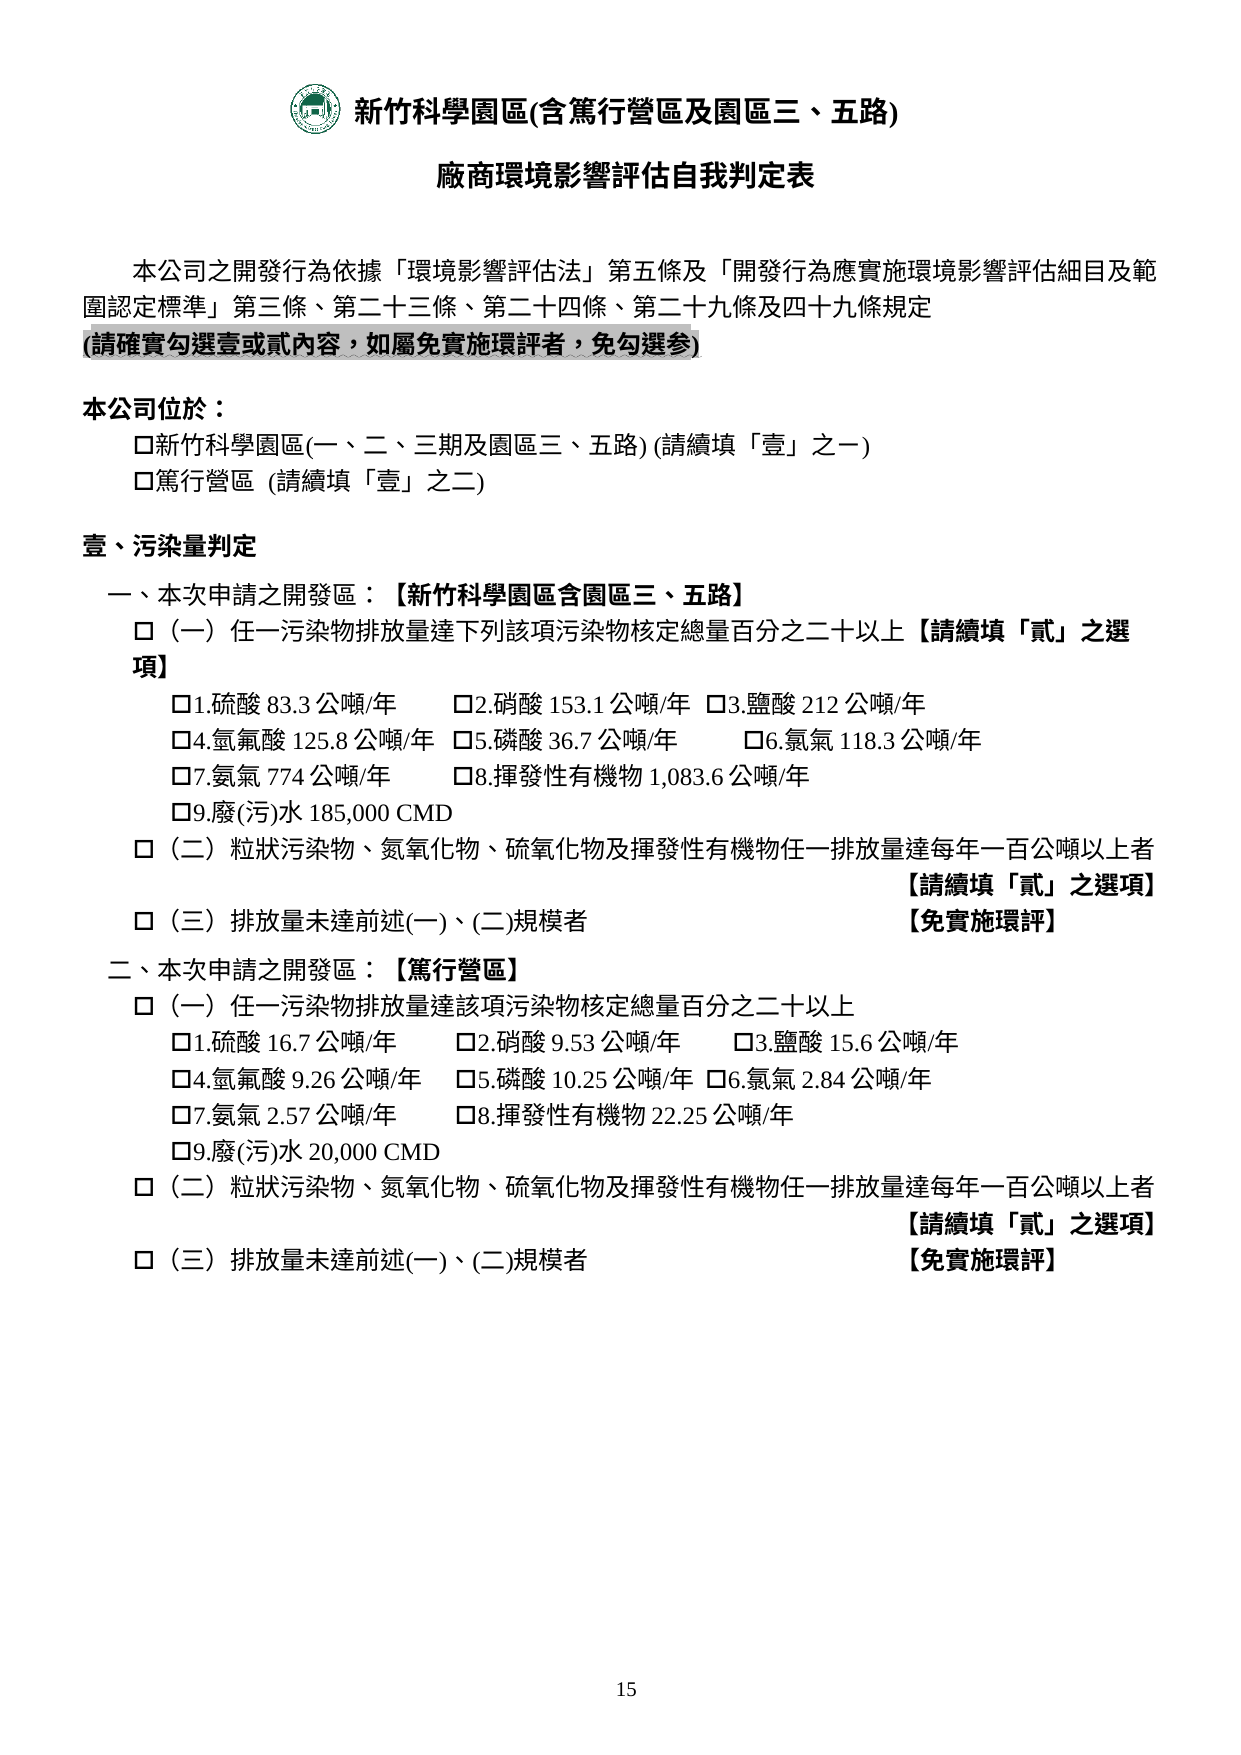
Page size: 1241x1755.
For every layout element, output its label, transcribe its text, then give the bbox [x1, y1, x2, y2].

text 【請續填「貳」之選項】 [133, 865, 1169, 902]
text [83, 89, 303, 131]
text 本公司之開發行為依據「環境影響評估法」第五條及「開發行為應實施環境影響評估細目及範圍認定標準」第三條、第二十三條、第二十四條、第二十九條及四十九條規定 [83, 252, 1169, 324]
text 7.氨氣2.57公噸/年 8.揮發性有機物22.25公噸/年 [170, 1095, 1169, 1132]
text （一）任一污染物排放量達下列該項污染物核定總量百分之二十以上【請續填「貳」之選項】 [133, 612, 1169, 684]
text （二）粒狀污染物、氮氧化物、硫氧化物及揮發性有機物任一排放量達每年一百公噸以上者 [133, 1168, 1169, 1204]
text 7.氨氣774公噸/年 8.揮發性有機物1,083.6公噸/年 [170, 757, 1169, 793]
text 1.硫酸83.3公噸/年 2.硝酸153.1公噸/年 3.鹽酸212公噸/年 [170, 684, 1169, 720]
text 本公司位於： [83, 389, 1169, 425]
text 4.氫氟酸125.8公噸/年 5.磷酸36.7公噸/年 6.氯氣118.3公噸/年 [170, 720, 1169, 757]
text 9.廢(污)水20,000 CMD [170, 1132, 1169, 1168]
text 二、本次申請之開發區：【篤行營區】 [108, 950, 1169, 987]
text 【請續填「貳」之選項】 [133, 1204, 1169, 1240]
text 新竹科學園區(一、二、三期及園區三、五路) (請續填「壹」之ㄧ) [133, 425, 1169, 462]
text 壹、污染量判定 [83, 527, 1169, 563]
text 9.廢(污)水185,000 CMD [170, 793, 1169, 829]
text 一、本次申請之開發區：【新竹科學園區含園區三、五路】 [108, 575, 1169, 612]
text （三）排放量未達前述(一)、(二)規模者 【免實施環評】 [133, 1240, 1169, 1277]
text 廠商環境影響評估自我判定表 [83, 152, 1169, 194]
text 新竹科學園區(含篤行營區及園區三、五路) [328, 89, 1169, 131]
text （一）任一污染物排放量達該項污染物核定總量百分之二十以上 [133, 987, 1169, 1023]
text （二）粒狀污染物、氮氧化物、硫氧化物及揮發性有機物任一排放量達每年一百公噸以上者 [133, 829, 1169, 865]
text (請確實勾選壹或貳內容，如屬免實施環評者，免勾選参) [83, 324, 1169, 360]
text 1.硫酸16.7公噸/年 2.硝酸9.53公噸/年 3.鹽酸15.6公噸/年 [170, 1023, 1169, 1059]
text 4.氫氟酸9.26公噸/年 5.磷酸10.25公噸/年 6.氯氣2.84公噸/年 [170, 1059, 1169, 1095]
text 篤行營區 (請續填「壹」之二) [133, 462, 1169, 498]
text （三）排放量未達前述(一)、(二)規模者 【免實施環評】 [133, 902, 1169, 938]
